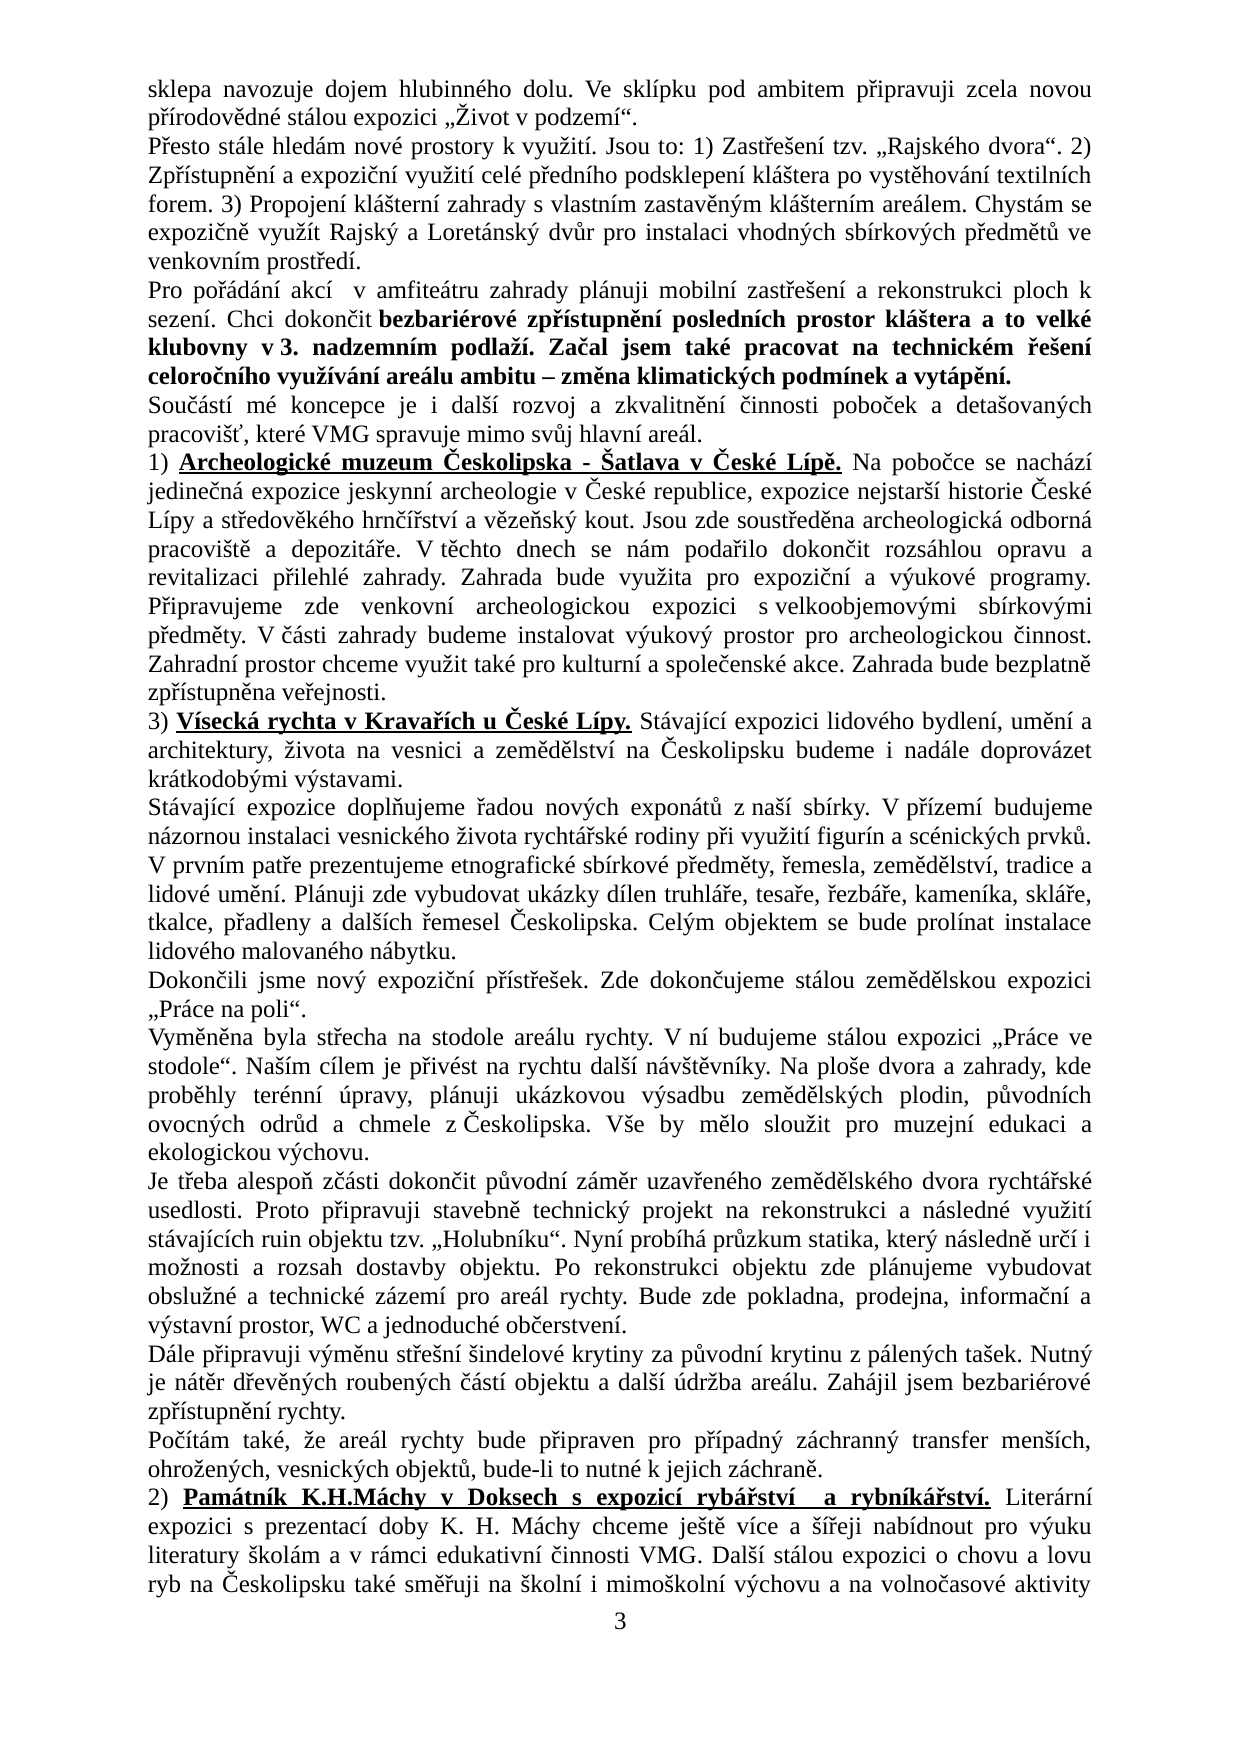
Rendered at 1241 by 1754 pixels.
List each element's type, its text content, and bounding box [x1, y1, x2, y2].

text Stávající expozice doplňujeme řadou nových exponátů z naší sbírky. V přízemí budujeme názornou instalaci vesnického života rychtářské rodiny při využití figurín a scénických prvků. V prvním patře prezentujeme etnografické sbírkové předměty, řemesla, zemědělství, tradice a lidové umění. Plánuji zde vybudovat ukázky dílen truhláře, tesaře, řezbáře, kameníka, skláře, tkalce, přadleny a dalších řemesel Českolipska. Celým objektem se bude prolínat instalace lidového malovaného nábytku. [148, 792, 1093, 965]
text Přesto stále hledám nové prostory k využití. Jsou to: 1) Zastřešení tzv. „Rajského dvora“. 2) Zpřístupnění a expoziční využití celé předního podsklepení kláštera po vystěhování textilních forem. 3) Propojení klášterní zahrady s vlastním zastavěným klášterním areálem. Chystám se expozičně využít Rajský a Loretánský dvůr pro instalaci vhodných sbírkových předmětů ve venkovním prostředí. [148, 131, 1093, 275]
text Pro pořádání akcí v amfiteátru zahrady plánuji mobilní zastřešení a rekonstrukci ploch k sezení. Chci dokončit bezbariérové zpřístupnění posledních prostor kláštera a to velké klubovny v 3. nadzemním podlaží. Začal jsem také pracovat na technickém řešení celoročního využívání areálu ambitu – změna klimatických podmínek a vytápění. [148, 275, 1093, 390]
text Počítám také, že areál rychty bude připraven pro případný záchranný transfer menších, ohrožených, vesnických objektů, bude-li to nutné k jejich záchraně. [148, 1425, 1093, 1482]
text Dokončili jsme nový expoziční přístřešek. Zde dokončujeme stálou zemědělskou expozici „Práce na poli“. [148, 965, 1093, 1022]
text sklepa navozuje dojem hlubinného dolu. Ve sklípku pod ambitem připravuji zcela novou přírodovědné stálou expozici „Život v podzemí“. [148, 74, 1093, 131]
text 1) Archeologické muzeum Českolipska - Šatlava v České Lípě. Na pobočce se nachází jedinečná expozice jeskynní archeologie v České republice, expozice nejstarší historie České Lípy a středověkého hrnčířství a vězeňský kout. Jsou zde soustředěna archeologická odborná pracoviště a depozitáře. V těchto dnech se nám podařilo dokončit rozsáhlou opravu a revitalizaci přilehlé zahrady. Zahrada bude využita pro expoziční a výukové programy. Připravujeme zde venkovní archeologickou expozici s velkoobjemovými sbírkovými předměty. V části zahrady budeme instalovat výukový prostor pro archeologickou činnost. Zahradní prostor chceme využit také pro kulturní a společenské akce. Zahrada bude bezplatně zpřístupněna veřejnosti. [148, 447, 1093, 706]
text Je třeba alespoň zčásti dokončit původní záměr uzavřeného zemědělského dvora rychtářské usedlosti. Proto připravuji stavebně technický projekt na rekonstrukci a následné využití stávajících ruin objektu tzv. „Holubníku“. Nyní probíhá průzkum statika, který následně určí i možnosti a rozsah dostavby objektu. Po rekonstrukci objektu zde plánujeme vybudovat obslužné a technické zázemí pro areál rychty. Bude zde pokladna, prodejna, informační a výstavní prostor, WC a jednoduché občerstvení. [148, 1166, 1093, 1339]
text Dále připravuji výměnu střešní šindelové krytiny za původní krytinu z pálených tašek. Nutný je nátěr dřevěných roubených částí objektu a další údržba areálu. Zahájil jsem bezbariérové zpřístupnění rychty. [148, 1339, 1093, 1425]
text Součástí mé koncepce je i další rozvoj a zkvalitnění činnosti poboček a detašovaných pracovišť, které VMG spravuje mimo svůj hlavní areál. [148, 390, 1093, 447]
text Vyměněna byla střecha na stodole areálu rychty. V ní budujeme stálou expozici „Práce ve stodole“. Naším cílem je přivést na rychtu další návštěvníky. Na ploše dvora a zahrady, kde proběhly terénní úpravy, plánuji ukázkovou výsadbu zemědělských plodin, původních ovocných odrůd a chmele z Českolipska. Vše by mělo sloužit pro muzejní edukaci a ekologickou výchovu. [148, 1022, 1093, 1166]
text 3) Vísecká rychta v Kravařích u České Lípy. Stávající expozici lidového bydlení, umění a architektury, života na vesnici a zemědělství na Českolipsku budeme i nadále doprovázet krátkodobými výstavami. [148, 706, 1093, 792]
text 2) Památník K.H.Máchy v Doksech s expozicí rybářství a rybníkářství. Literární expozici s prezentací doby K. H. Máchy chceme ještě více a šířeji nabídnout pro výuku literatury školám a v rámci edukativní činnosti VMG. Další stálou expozici o chovu a lovu ryb na Českolipsku také směřuji na školní i mimoškolní výchovu a na volnočasové aktivity [148, 1482, 1093, 1597]
